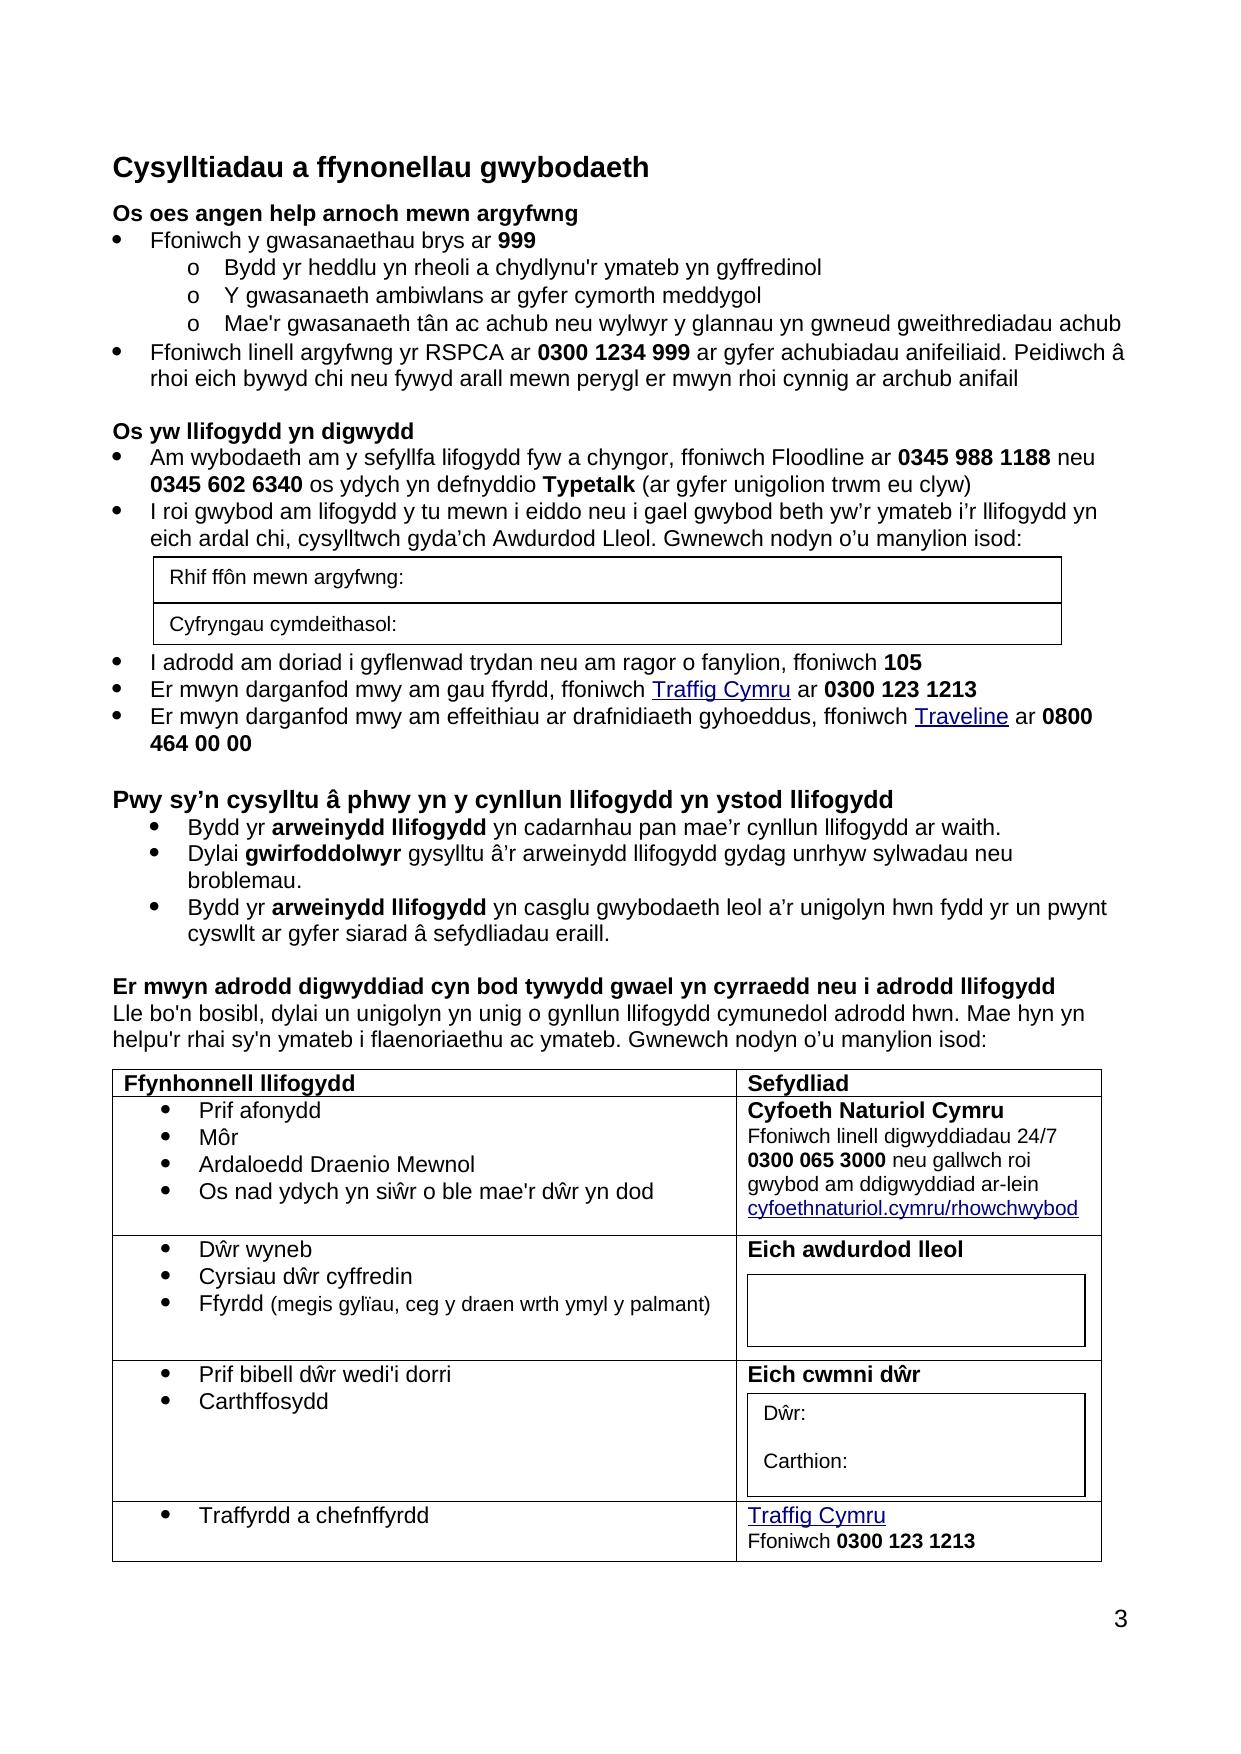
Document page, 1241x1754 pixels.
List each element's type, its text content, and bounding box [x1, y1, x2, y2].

list Bydd yr arweinydd llifogydd yn cadarnhau pan mae’r cynllun llifogydd ar waith. [150, 813, 1128, 840]
text Os yw llifogydd yn digwydd [112, 392, 1128, 444]
list Bydd yr heddlu yn rheoli a chydlynu'r ymateb yn gyffredinol [186, 253, 1128, 282]
text Os oes angen help arnoch mewn argyfwng [112, 200, 1128, 227]
text Cyfryngau cymdeithasol: [169, 612, 1046, 636]
table_cell Eich cwmni dŵr [737, 1361, 1101, 1501]
list Mae'r gwasanaeth tân ac achub neu wylwyr y glannau yn gwneud gweithrediadau achub [186, 310, 1128, 338]
list Y gwasanaeth ambiwlans ar gyfer cymorth meddygol [186, 282, 1128, 310]
list Rhif ffôn mewn argyfwng: [169, 565, 1046, 589]
table_cell Prif bibell dŵr wedi'i dorri Carthffosydd [113, 1361, 736, 1501]
list Ffoniwch linell argyfwng yr RSPCA ar 0300 1234 999 ar gyfer achubiadau anifeiliaid. Peidiwch â rhoi eich bywyd chi neu fywyd arall mewn perygl er mwyn rhoi cynnig ar archub anifail [112, 338, 1128, 392]
list Er mwyn darganfod mwy am gau ffyrdd, ffoniwch Traffig Cymru ar 0300 123 1213 [112, 676, 1128, 703]
table_header Ffynhonnell llifogydd [113, 1070, 736, 1096]
list [154, 558, 1061, 602]
text Pwy sy’n cysylltu â phwy yn y cynllun llifogydd yn ystod llifogydd [112, 785, 1128, 813]
list Ffoniwch y gwasanaethau brys ar 999 [112, 227, 1128, 253]
table_cell Prif afonydd Môr Ardaloedd Draenio Mewnol Os nad ydych yn siŵr o ble mae'r dŵr yn dod [113, 1097, 736, 1235]
list Dylai gwirfoddolwyr gysylltu â’r arweinydd llifogydd gydag unrhyw sylwadau neu broblemau. [150, 840, 1128, 893]
list Bydd yr arweinydd llifogydd yn casglu gwybodaeth leol a’r unigolyn hwn fydd yr un pwynt cyswllt ar gyfer siarad â sefydliadau eraill. [150, 893, 1128, 947]
table_cell Cyfoeth Naturiol Cymru Ffoniwch linell digwyddiadau 24/7 0300 065 3000 neu gallwch roi gwybod am ddigwyddiad ar-lein cyfoethnaturiol.cymru/rhowchwybod [737, 1097, 1101, 1235]
table_header Sefydliad [737, 1070, 1101, 1096]
list Am wybodaeth am y sefyllfa lifogydd fyw a chyngor, ffoniwch Floodline ar 0345 988 1188 neu 0345 602 6340 os ydych yn defnyddio Typetalk (ar gyfer unigolion trwm eu clyw) [112, 444, 1128, 498]
table_cell Dŵr wyneb Cyrsiau dŵr cyffredin Ffyrdd (megis gylïau, ceg y draen wrth ymyl y palmant) [113, 1236, 736, 1360]
table_cell Eich awdurdod lleol [737, 1236, 1101, 1360]
list Er mwyn darganfod mwy am effeithiau ar drafnidiaeth gyhoeddus, ffoniwch Traveline ar 0800 464 00 00 [112, 703, 1128, 785]
text Cysylltiadau a ffynonellau gwybodaeth [112, 150, 1128, 183]
text Er mwyn adrodd digwyddiad cyn bod tywydd gwael yn cyrraedd neu i adrodd llifogydd Lle bo'n bosibl, dylai un unigolyn yn unig o gynllun llifogydd cymunedol adrodd hwn. Mae hyn yn helpu'r rhai sy'n ymateb i flaenoriaethu ac ymateb. Gwnewch nodyn o’u manylion isod: [112, 947, 1128, 1052]
list I adrodd am doriad i gyflenwad trydan neu am ragor o fanylion, ffoniwch 105 [112, 649, 1128, 676]
table_cell Traffig Cymru Ffoniwch 0300 123 1213 [737, 1502, 1101, 1561]
list I roi gwybod am lifogydd y tu mewn i eiddo neu i gael gwybod beth yw’r ymateb i’r llifogydd yn eich ardal chi, cysylltwch gyda’ch Awdurdod Lleol. Gwnewch nodyn o’u manylion isod: [112, 498, 1128, 551]
table_cell Traffyrdd a chefnffyrdd [113, 1502, 736, 1561]
